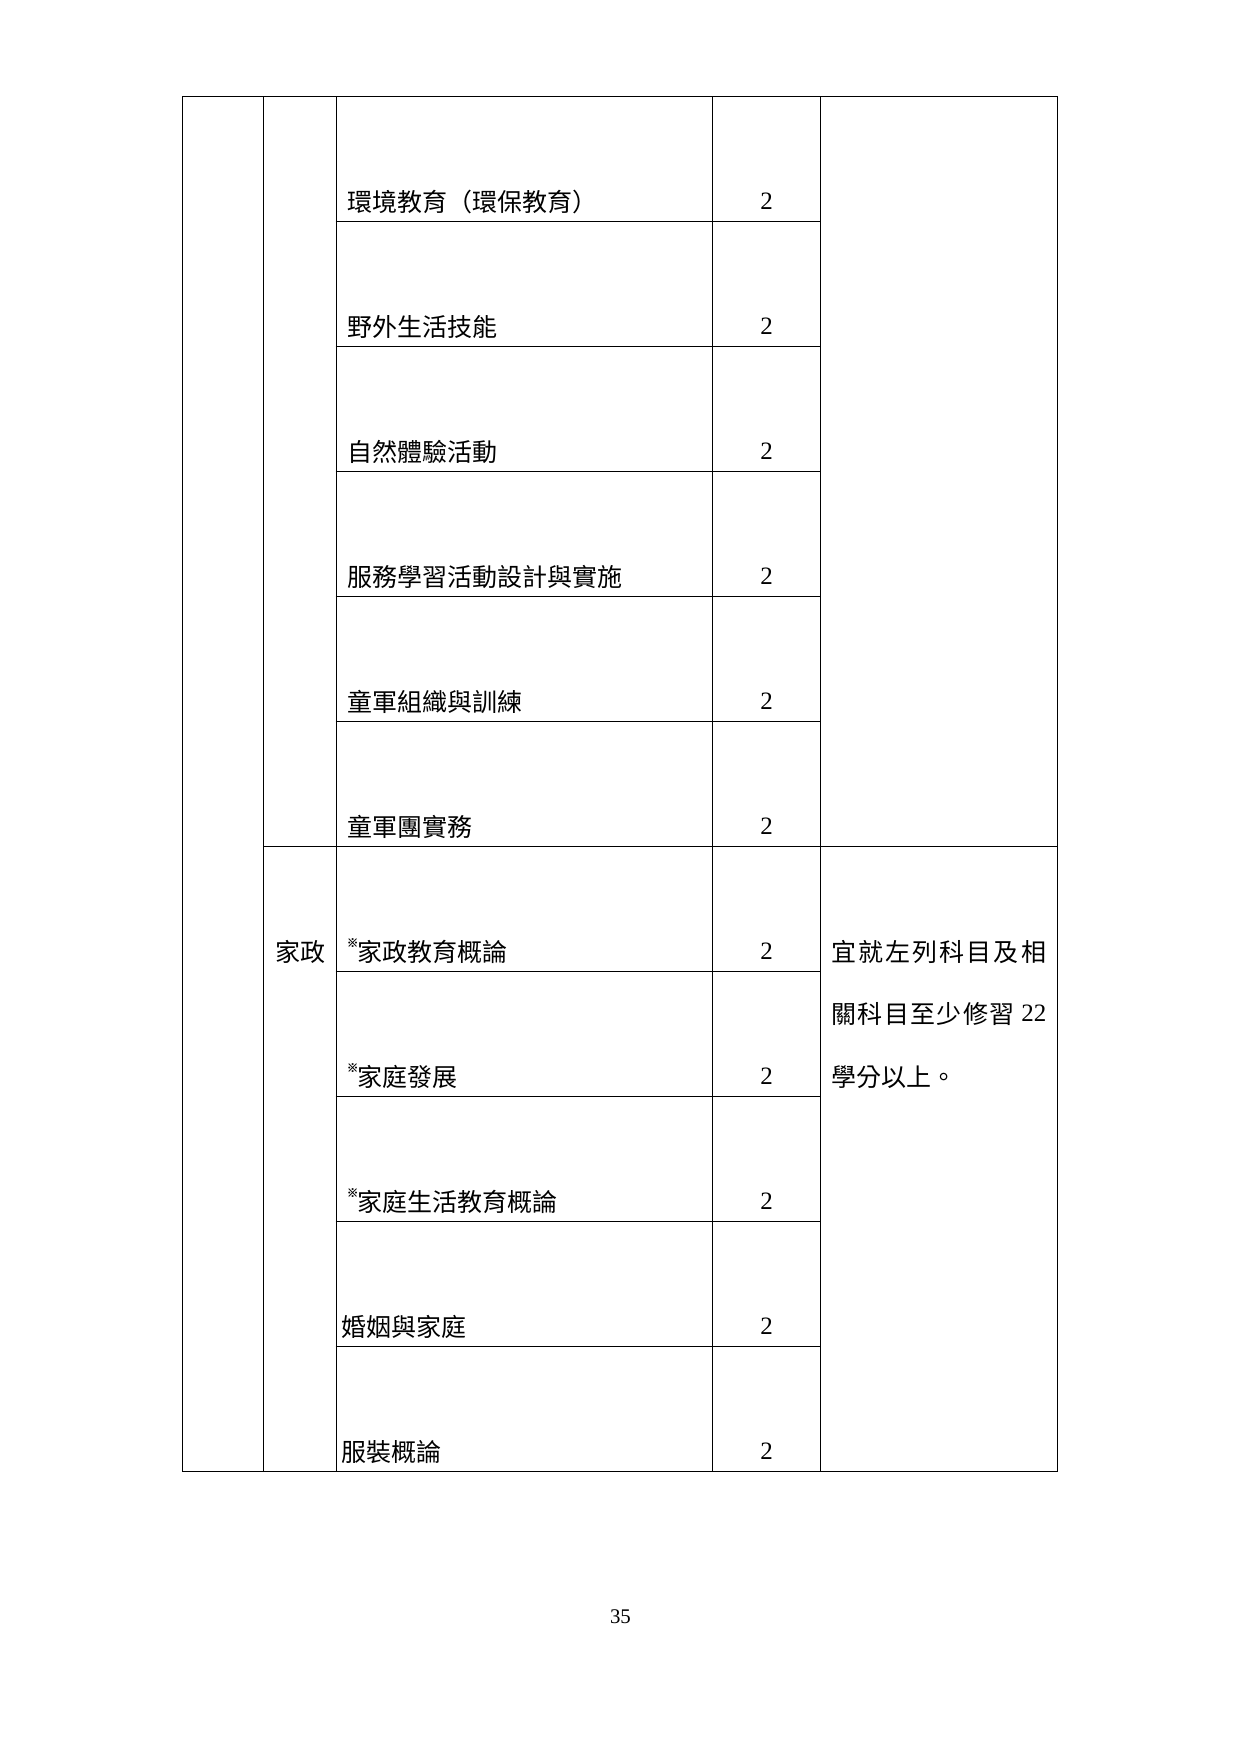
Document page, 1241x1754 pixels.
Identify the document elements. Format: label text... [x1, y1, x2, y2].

table_cell 2 [713, 972, 820, 1096]
table_cell 環境教育（環保教育） [337, 97, 712, 221]
table_cell 2 [713, 597, 820, 721]
table_cell 2 [713, 347, 820, 471]
table_cell 童軍團實務 [337, 722, 712, 846]
table_cell 自然體驗活動 [337, 347, 712, 471]
table_cell 2 [713, 1097, 820, 1221]
table_cell ※家政教育概論 [337, 847, 712, 971]
table_cell ※家庭生活教育概論 [337, 1097, 712, 1221]
table_cell 服務學習活動設計與實施 [337, 472, 712, 596]
table_cell 童軍組織與訓練 [337, 597, 712, 721]
table_cell 2 [713, 847, 820, 971]
table_cell 服裝概論 [337, 1347, 712, 1471]
table_cell [183, 97, 263, 1471]
table_cell 2 [713, 1222, 820, 1346]
table_cell 野外生活技能 [337, 222, 712, 346]
table_cell 2 [713, 97, 820, 221]
table_cell 2 [713, 722, 820, 846]
table_cell [264, 97, 336, 846]
table_cell 2 [713, 472, 820, 596]
table_cell 2 [713, 1347, 820, 1471]
table_cell ※家庭發展 [337, 972, 712, 1096]
table_cell 宜就左列科目及相關科目至少修習22學分以上。 [821, 847, 1057, 1471]
table_cell [821, 97, 1057, 846]
table_cell 2 [713, 222, 820, 346]
table_cell 家政 [264, 847, 336, 1471]
table_cell 婚姻與家庭 [337, 1222, 712, 1346]
